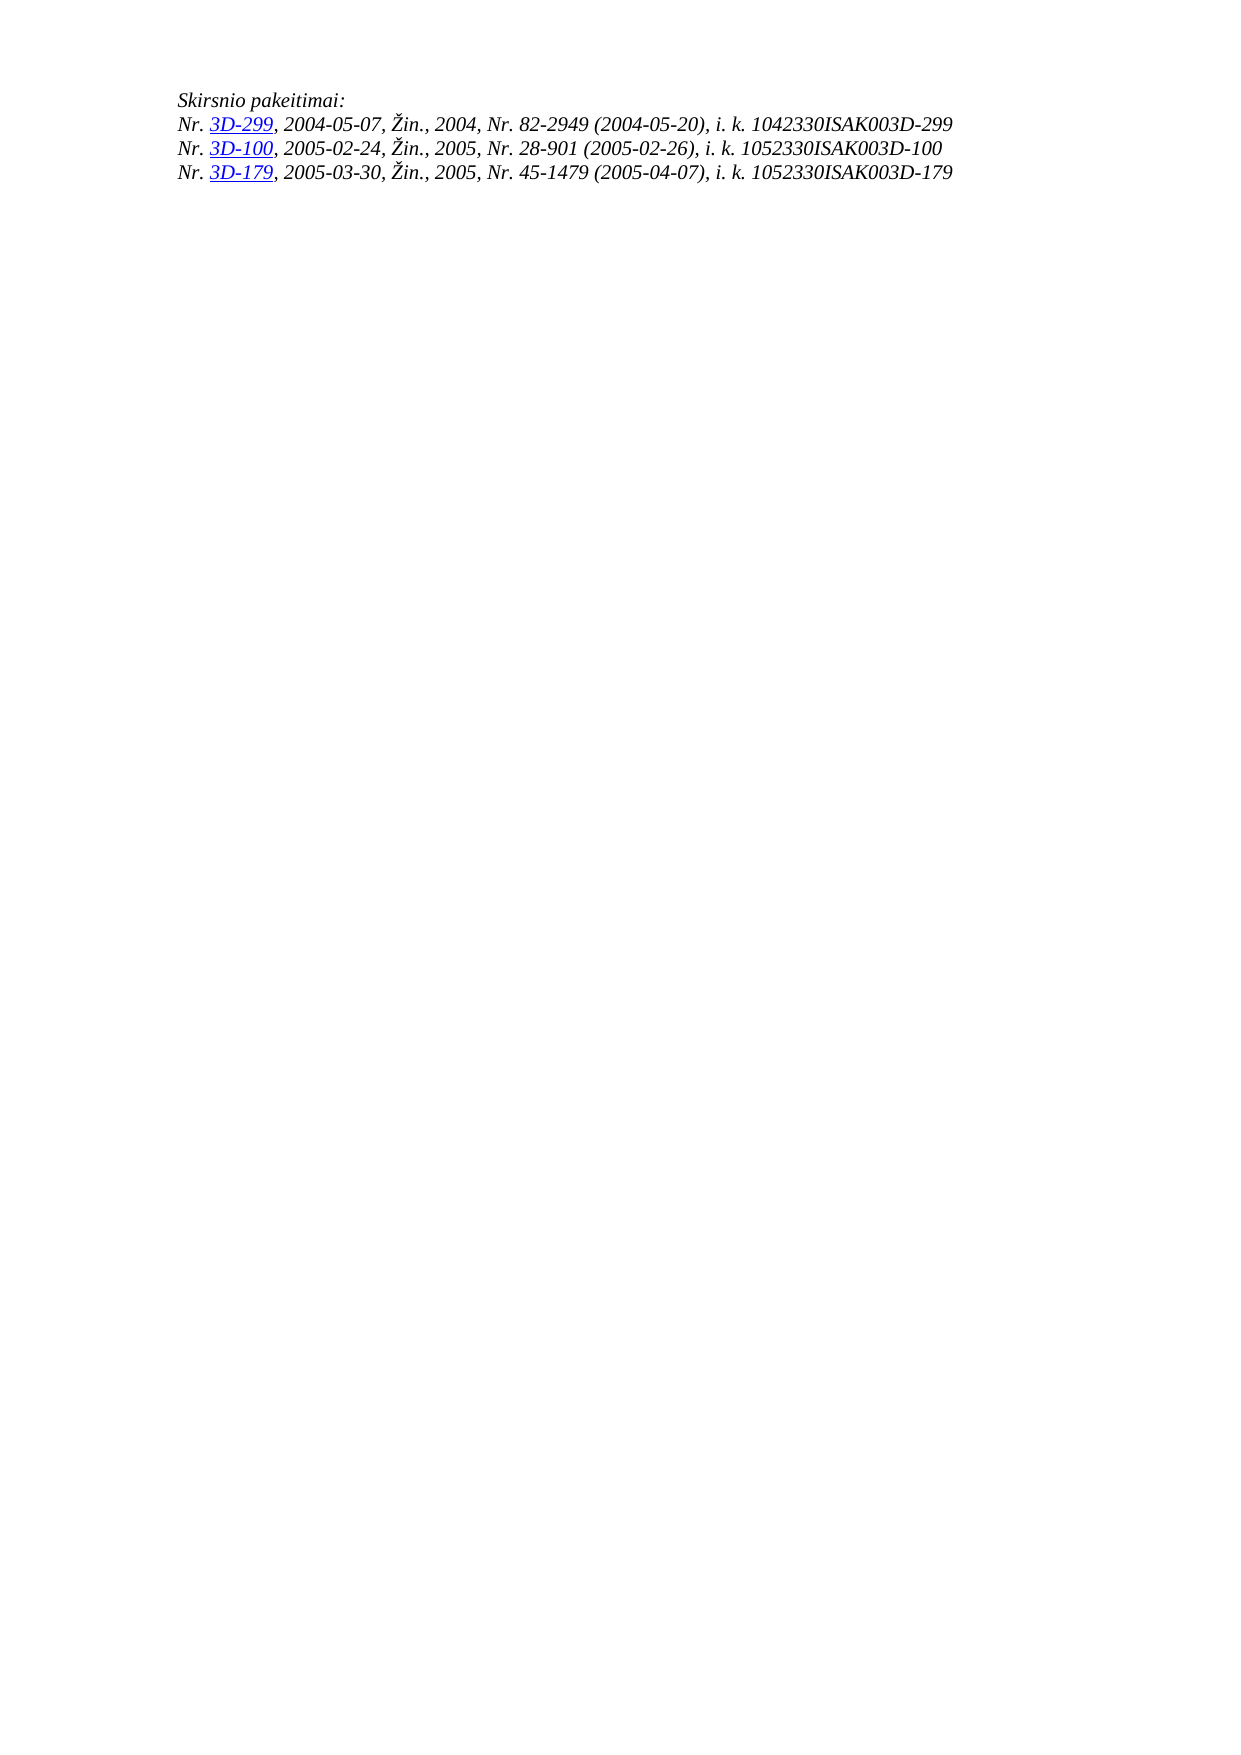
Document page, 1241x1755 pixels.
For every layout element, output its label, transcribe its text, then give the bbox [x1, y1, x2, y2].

text Skirsnio pakeitimai: [177, 88, 1166, 112]
text Nr. 3D-100, 2005-02-24, Žin., 2005, Nr. 28-901 (2005-02-26), i. k. 1052330ISAK003D-100 [177, 136, 1166, 160]
text Nr. 3D-299, 2004-05-07, Žin., 2004, Nr. 82-2949 (2004-05-20), i. k. 1042330ISAK003D-299 [177, 112, 1166, 136]
text Nr. 3D-179, 2005-03-30, Žin., 2005, Nr. 45-1479 (2005-04-07), i. k. 1052330ISAK003D-179 [177, 160, 1166, 184]
